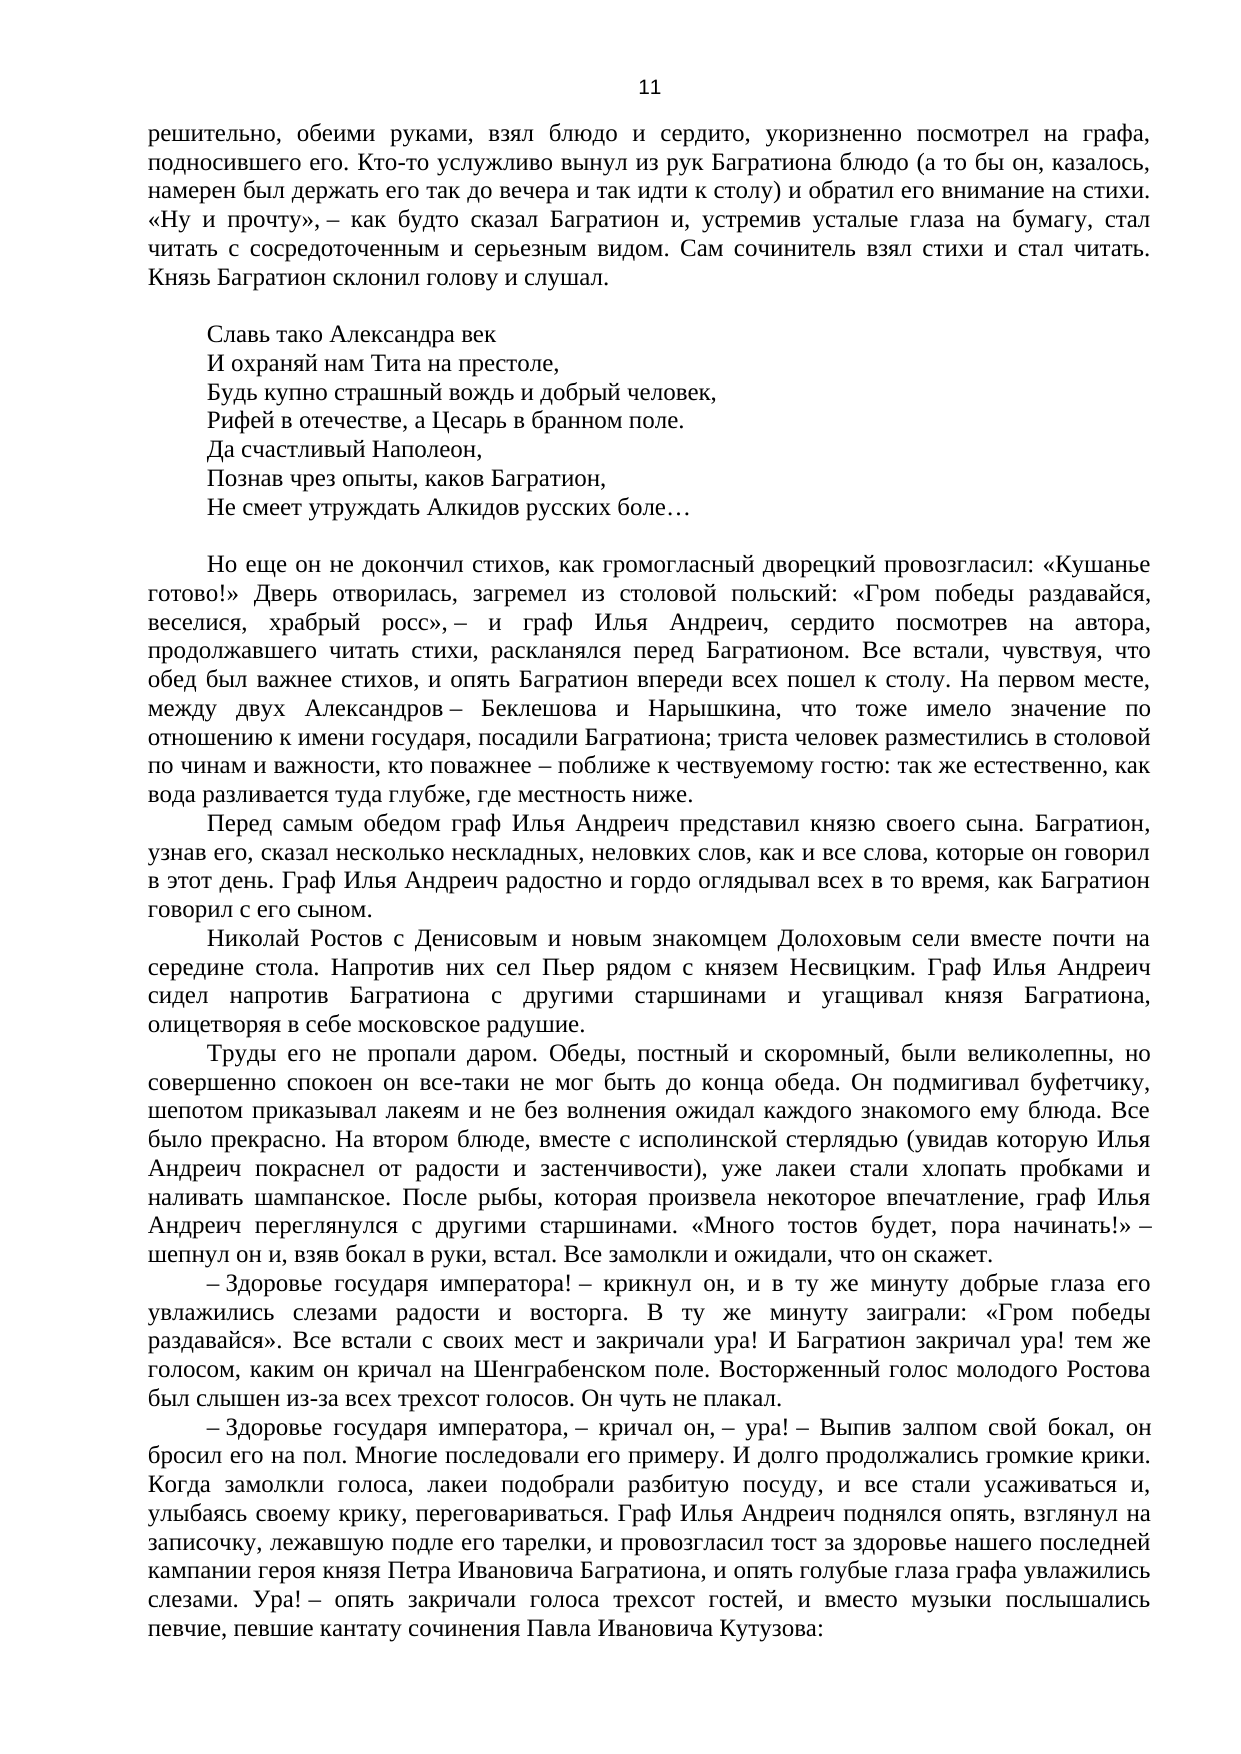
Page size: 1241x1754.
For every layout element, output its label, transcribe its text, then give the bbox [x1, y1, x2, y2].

text Не смеет утруждать Алкидов русских боле… [148, 492, 1152, 521]
text Перед самым обедом граф Илья Андреич представил князю своего сына. Багратион, узнав его, сказал несколько нескладных, неловких слов, как и все слова, которые он говорил в этот день. Граф Илья Андреич радостно и гордо оглядывал всех в то время, как Багратион говорил с его сыном. [148, 808, 1152, 923]
text Да счастливый Наполеон, [148, 434, 1152, 463]
text Рифей в отечестве, а Цесарь в бранном поле. [148, 406, 1152, 434]
text Николай Ростов с Денисовым и новым знакомцем Долоховым сели вместе почти на середине стола. Напротив них сел Пьер рядом с князем Несвицким. Граф Илья Андреич сидел напротив Багратиона с другими старшинами и угащивал князя Багратиона, олицетворяя в себе московское радушие. [148, 923, 1152, 1038]
text Будь купно страшный вождь и добрый человек, [148, 377, 1152, 406]
text Познав чрез опыты, каков Багратион, [148, 463, 1152, 492]
text – Здоровье государя императора! – крикнул он, и в ту же минуту добрые глаза его увлажились слезами радости и восторга. В ту же минуту заиграли: «Гром победы раздавайся». Все встали с своих мест и закричали ура! И Багратион закричал ура! тем же голосом, каким он кричал на Шенграбенском поле. Восторженный голос молодого Ростова был слышен из‑за всех трехсот голосов. Он чуть не плакал. [148, 1268, 1152, 1412]
text Но еще он не докончил стихов, как громогласный дворецкий провозгласил: «Кушанье готово!» Дверь отворилась, загремел из столовой польский: «Гром победы раздавайся, веселися, храбрый росс», – и граф Илья Андреич, сердито посмотрев на автора, продолжавшего читать стихи, раскланялся перед Багратионом. Все встали, чувствуя, что обед был важнее стихов, и опять Багратион впереди всех пошел к столу. На первом месте, между двух Александров – Беклешова и Нарышкина, что тоже имело значение по отношению к имени государя, посадили Багратиона; триста человек разместились в столовой по чинам и важности, кто поважнее – поближе к чествуемому гостю: так же естественно, как вода разливается туда глубже, где местность ниже. [148, 549, 1152, 808]
text решительно, обеими руками, взял блюдо и сердито, укоризненно посмотрел на графа, подносившего его. Кто‑то услужливо вынул из рук Багратиона блюдо (а то бы он, казалось, намерен был держать его так до вечера и так идти к столу) и обратил его внимание на стихи. «Ну и прочту», – как будто сказал Багратион и, устремив усталые глаза на бумагу, стал читать с сосредоточенным и серьезным видом. Сам сочинитель взял стихи и стал читать. Князь Багратион склонил голову и слушал. [148, 118, 1152, 291]
text – Здоровье государя императора, – кричал он, – ура! – Выпив залпом свой бокал, он бросил его на пол. Многие последовали его примеру. И долго продолжались громкие крики. Когда замолкли голоса, лакеи подобрали разбитую посуду, и все стали усаживаться и, улыбаясь своему крику, переговариваться. Граф Илья Андреич поднялся опять, взглянул на записочку, лежавшую подле его тарелки, и провозгласил тост за здоровье нашего последней кампании героя князя Петра Ивановича Багратиона, и опять голубые глаза графа увлажились слезами. Ура! – опять закричали голоса трехсот гостей, и вместо музыки послышались певчие, певшие кантату сочинения Павла Ивановича Кутузова: [148, 1412, 1152, 1642]
text Славь тако Александра век [148, 319, 1152, 348]
text Труды его не пропали даром. Обеды, постный и скоромный, были великолепны, но совершенно спокоен он все‑таки не мог быть до конца обеда. Он подмигивал буфетчику, шепотом приказывал лакеям и не без волнения ожидал каждого знакомого ему блюда. Все было прекрасно. На втором блюде, вместе с исполинской стерлядью (увидав которую Илья Андреич покраснел от радости и застенчивости), уже лакеи стали хлопать пробками и наливать шампанское. После рыбы, которая произвела некоторое впечатление, граф Илья Андреич переглянулся с другими старшинами. «Много тостов будет, пора начинать!» – шепнул он и, взяв бокал в руки, встал. Все замолкли и ожидали, что он скажет. [148, 1038, 1152, 1268]
text И охраняй нам Тита на престоле, [148, 348, 1152, 377]
